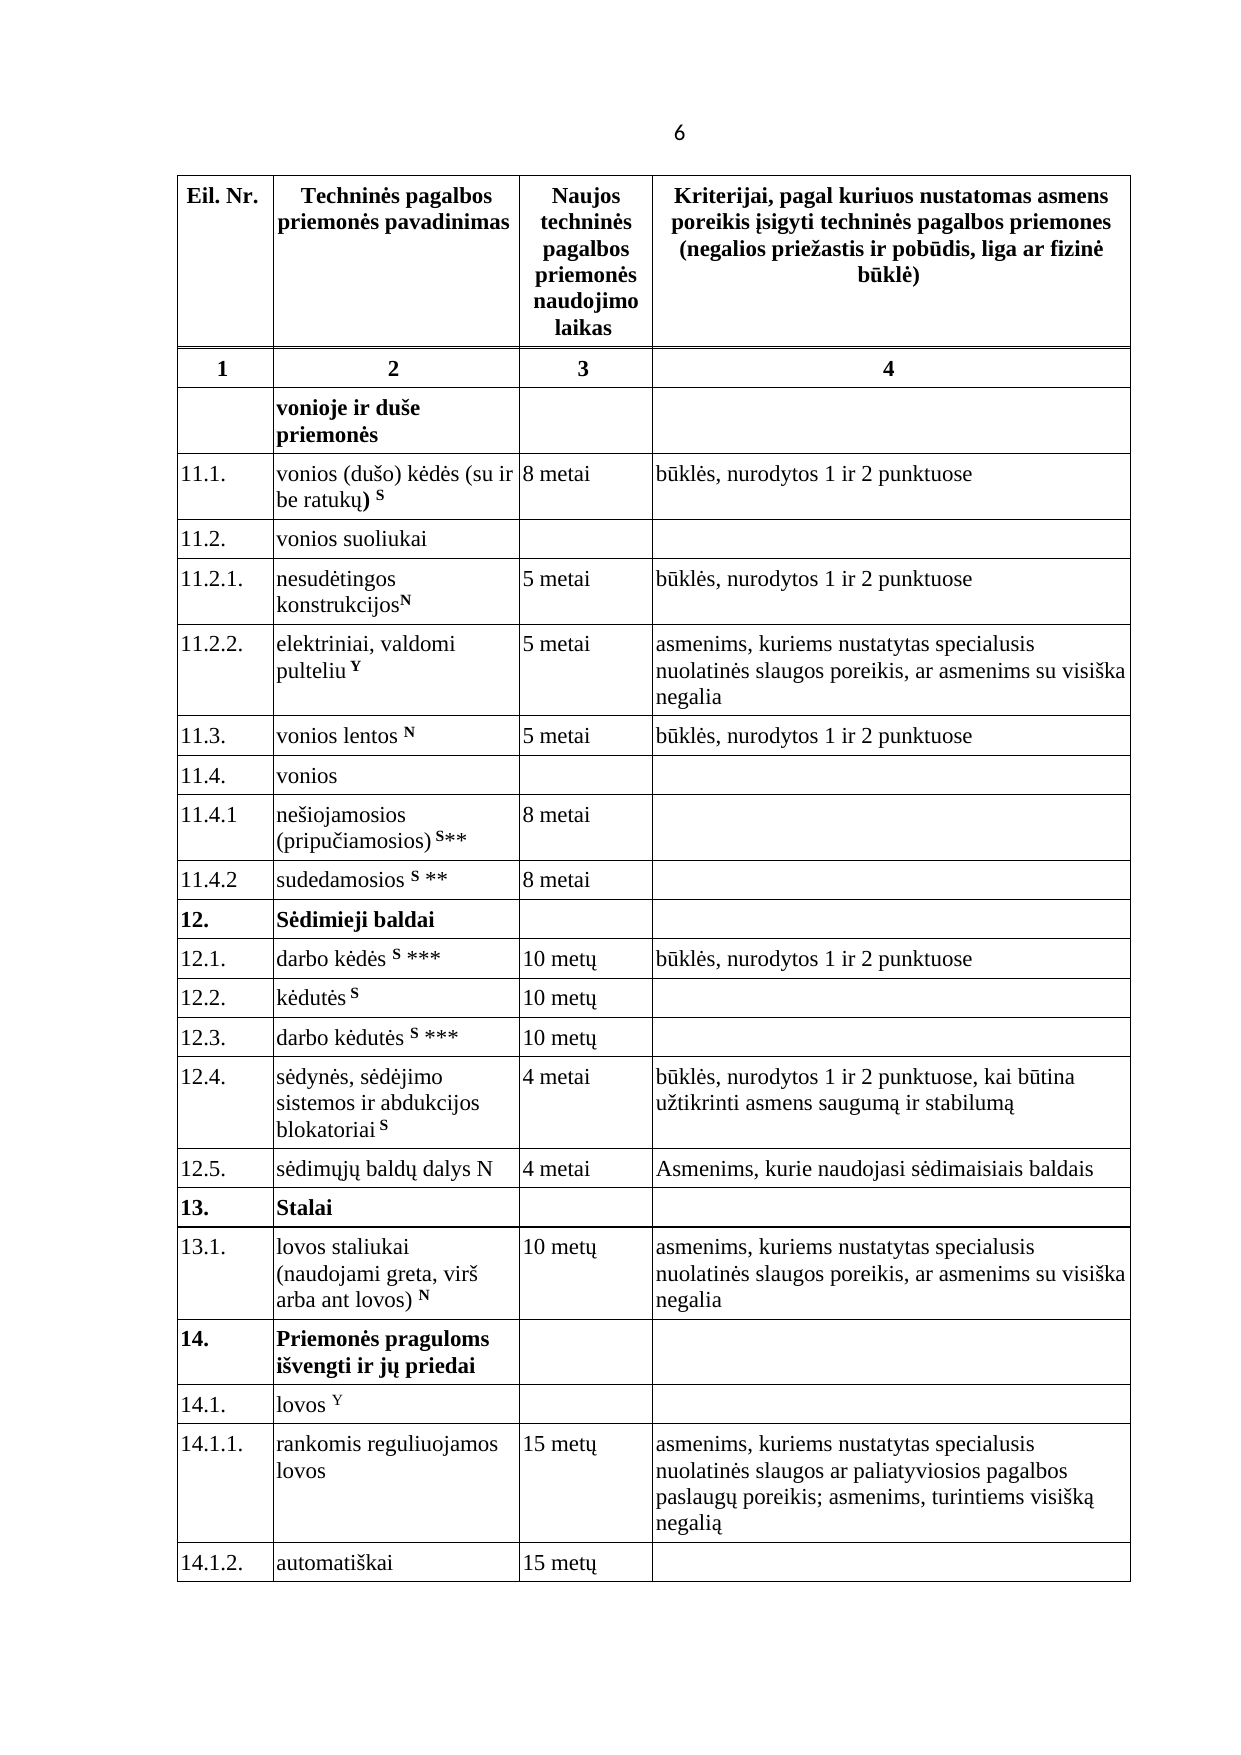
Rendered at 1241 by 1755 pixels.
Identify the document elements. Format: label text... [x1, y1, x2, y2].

table_cell 12. [178, 900, 273, 938]
table_cell rankomis reguliuojamos lovos [274, 1424, 519, 1542]
table_cell [653, 900, 1130, 938]
table_cell 11.2. [178, 520, 273, 558]
table_header Kriterijai, pagal kuriuos nustatomas asmens poreikis įsigyti techninės pagalbos priemones (negalios priežastis ir pobūdis, liga ar fizinė būklė) [653, 176, 1130, 346]
table_cell 14.1. [178, 1385, 273, 1423]
table_cell 10 metų [520, 1228, 652, 1318]
table_cell asmenims, kuriems nustatytas specialusis nuolatinės slaugos poreikis, ar asmenims su visiška negalia [653, 1228, 1130, 1318]
table_cell 5 metai [520, 716, 652, 755]
table_cell 11.4. [178, 756, 273, 794]
table_cell [653, 861, 1130, 899]
table_cell 8 metai [520, 861, 652, 899]
table_cell 10 metų [520, 939, 652, 977]
table_cell 14. [178, 1320, 273, 1384]
table_cell 15 metų [520, 1424, 652, 1542]
table_cell 12.1. [178, 939, 273, 977]
table_cell asmenims, kuriems nustatytas specialusis nuolatinės slaugos poreikis, ar asmenims su visiška negalia [653, 625, 1130, 715]
table_cell 11.4.2 [178, 861, 273, 899]
table_cell 12.3. [178, 1018, 273, 1056]
table_cell [520, 1188, 652, 1226]
table_cell būklės, nurodytos 1 ir 2 punktuose [653, 559, 1130, 623]
table_header Eil. Nr. [178, 176, 273, 346]
table_cell 10 metų [520, 1018, 652, 1056]
table_cell vonios (dušo) kėdės (su ir be ratukų) S [274, 454, 519, 518]
table_cell [653, 388, 1130, 453]
table_cell lovos staliukai (naudojami greta, virš arba ant lovos) N [274, 1228, 519, 1318]
table_cell 1 [178, 349, 273, 387]
table_cell 8 metai [520, 795, 652, 859]
table_cell [653, 979, 1130, 1017]
table_cell sėdimųjų baldų dalys N [274, 1149, 519, 1187]
table_cell būklės, nurodytos 1 ir 2 punktuose [653, 454, 1130, 518]
table_cell 11.1. [178, 454, 273, 518]
table_header Naujos techninės pagalbos priemonės naudojimo laikas [520, 176, 652, 346]
table_cell 14.1.1. [178, 1424, 273, 1542]
table_cell darbo kėdės S *** [274, 939, 519, 977]
table_cell 2 [274, 349, 519, 387]
table_cell kėdutės S [274, 979, 519, 1017]
table_cell lovos Y [274, 1385, 519, 1423]
table_cell vonioje ir duše priemonės [274, 388, 519, 453]
table_cell Asmenims, kurie naudojasi sėdimaisiais baldais [653, 1149, 1130, 1187]
table_cell 10 metų [520, 979, 652, 1017]
table_cell [653, 756, 1130, 794]
table_cell vonios suoliukai [274, 520, 519, 558]
table_cell 13.1. [178, 1228, 273, 1318]
table_cell [520, 1385, 652, 1423]
table_cell nešiojamosios (pripučiamosios) S** [274, 795, 519, 859]
table_cell 11.2.1. [178, 559, 273, 623]
table_cell sėdynės, sėdėjimo sistemos ir abdukcijos blokatoriai S [274, 1057, 519, 1148]
table_cell [653, 520, 1130, 558]
table_cell būklės, nurodytos 1 ir 2 punktuose, kai būtina užtikrinti asmens saugumą ir stabilumą [653, 1057, 1130, 1148]
table_cell Sėdimieji baldai [274, 900, 519, 938]
table_cell 14.1.2. [178, 1543, 273, 1581]
table_cell [653, 1385, 1130, 1423]
table_cell 4 metai [520, 1057, 652, 1148]
table_cell [653, 1320, 1130, 1384]
table_cell 11.3. [178, 716, 273, 755]
table_cell [520, 388, 652, 453]
table_cell 12.4. [178, 1057, 273, 1148]
table_cell 5 metai [520, 559, 652, 623]
table_cell [178, 388, 273, 453]
table_cell [520, 900, 652, 938]
table_cell automatiškai [274, 1543, 519, 1581]
table_cell sudedamosios S ** [274, 861, 519, 899]
table_cell 4 metai [520, 1149, 652, 1187]
table_cell [653, 1188, 1130, 1226]
table_header Techninės pagalbos priemonės pavadinimas [274, 176, 519, 346]
table_cell [653, 1018, 1130, 1056]
table_cell būklės, nurodytos 1 ir 2 punktuose [653, 716, 1130, 755]
table_cell [653, 795, 1130, 859]
table_cell [520, 1320, 652, 1384]
table_cell 13. [178, 1188, 273, 1226]
table_cell Stalai [274, 1188, 519, 1226]
table_cell elektriniai, valdomi pulteliu Y [274, 625, 519, 715]
table_cell asmenims, kuriems nustatytas specialusis nuolatinės slaugos ar paliatyviosios pagalbos paslaugų poreikis; asmenims, turintiems visišką negalią [653, 1424, 1130, 1542]
table_cell būklės, nurodytos 1 ir 2 punktuose [653, 939, 1130, 977]
table_cell 11.4.1 [178, 795, 273, 859]
table_cell 3 [520, 349, 652, 387]
table_cell [653, 1543, 1130, 1581]
table_cell 15 metų [520, 1543, 652, 1581]
table_cell [520, 756, 652, 794]
table_cell 5 metai [520, 625, 652, 715]
table_cell darbo kėdutės S *** [274, 1018, 519, 1056]
table_cell vonios [274, 756, 519, 794]
table_cell 11.2.2. [178, 625, 273, 715]
table_cell Priemonės praguloms išvengti ir jų priedai [274, 1320, 519, 1384]
table_cell 8 metai [520, 454, 652, 518]
table_cell 4 [653, 349, 1130, 387]
table_cell vonios lentos N [274, 716, 519, 755]
table_cell nesudėtingos konstrukcijosN [274, 559, 519, 623]
table_cell 12.5. [178, 1149, 273, 1187]
table_cell 12.2. [178, 979, 273, 1017]
table_cell [520, 520, 652, 558]
